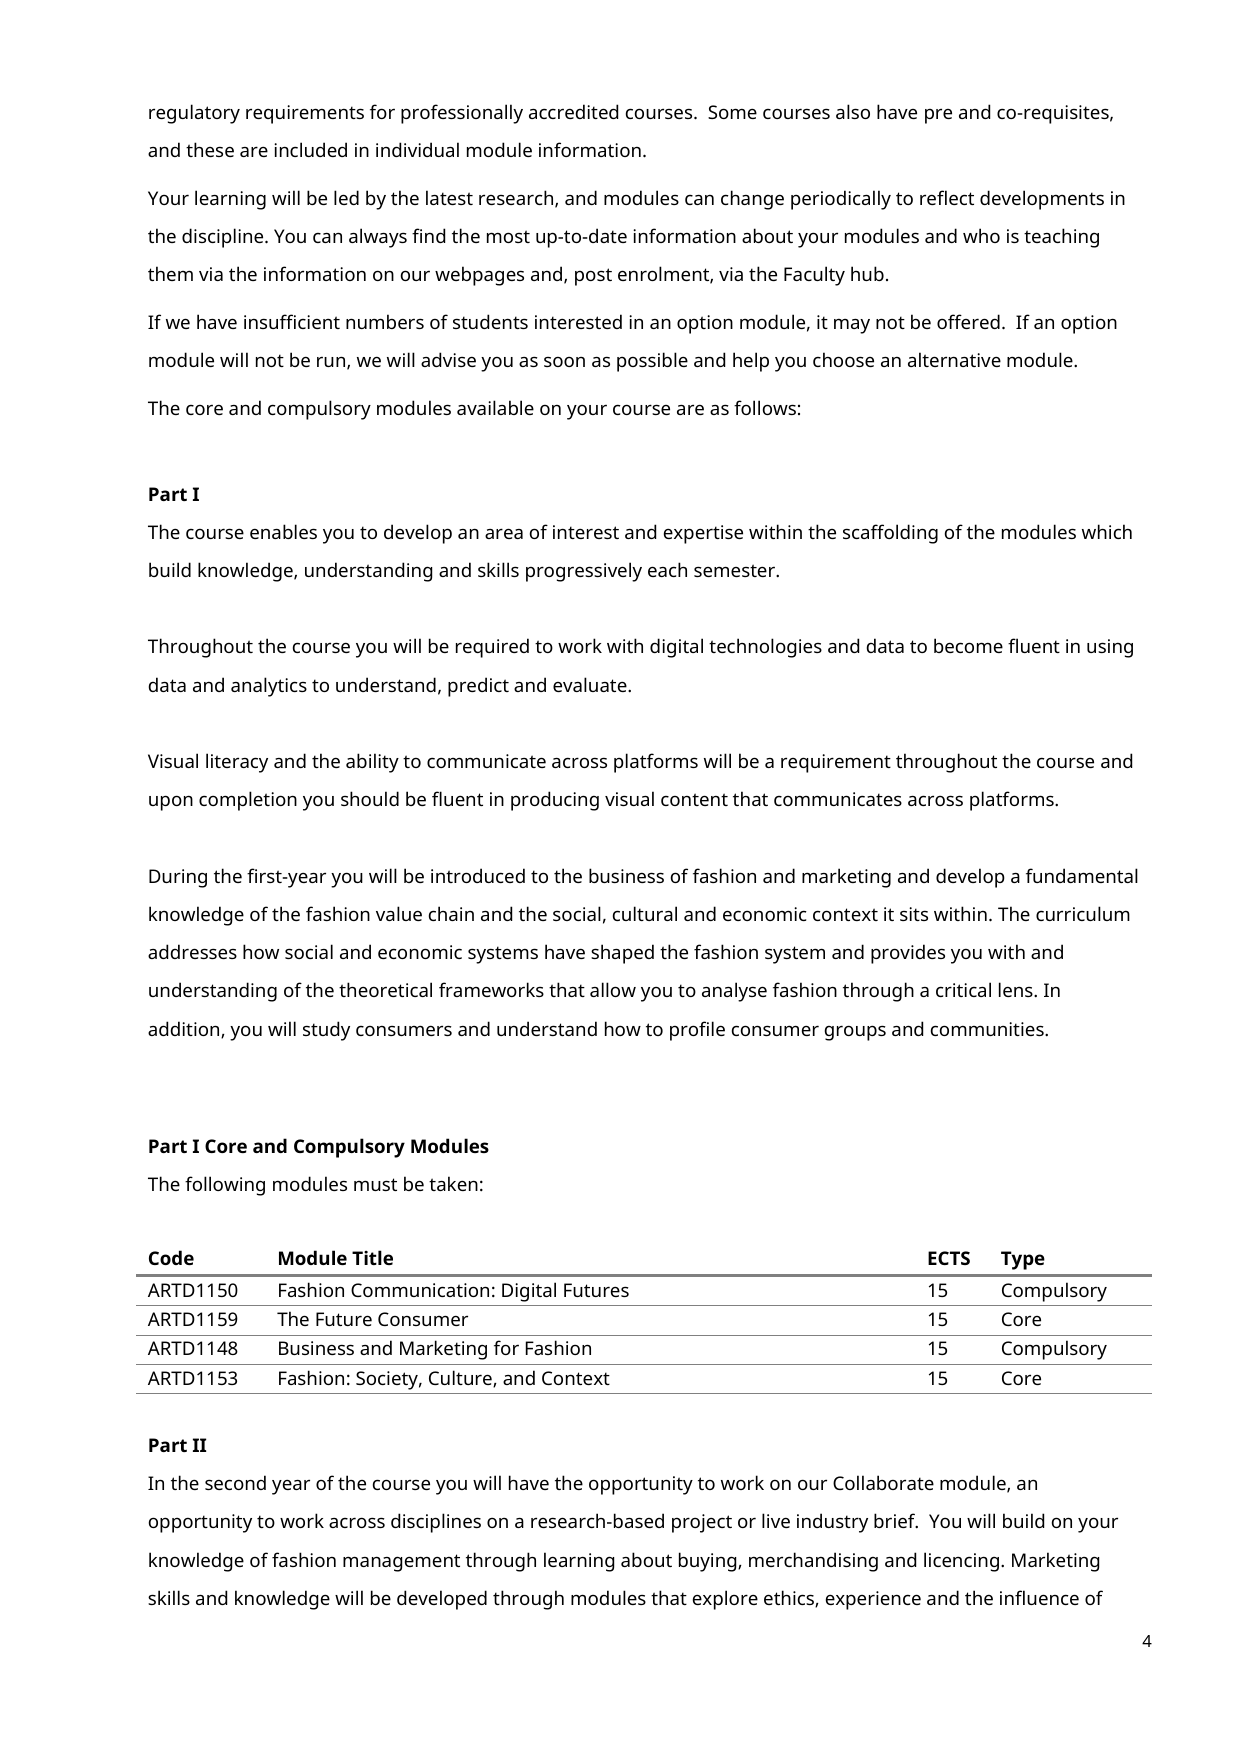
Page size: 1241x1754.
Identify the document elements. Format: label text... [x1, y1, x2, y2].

text regulatory requirements for professionally accredited courses. Some courses also have pre and co-requisites, and these are included in individual module information. [148, 99, 1152, 163]
table_cell 15 [916, 1365, 989, 1393]
table_cell Fashion: Society, Culture, and Context [266, 1365, 916, 1393]
table_cell Type [989, 1246, 1152, 1274]
table_cell ARTD1150 [136, 1277, 266, 1305]
table_cell The Future Consumer [266, 1306, 916, 1334]
table_header Part I The course enables you to develop an area of interest and expertise within the scaffolding of the modules which build knowledge, understanding and skills progressively each semester. Throughout the course you will be required to work with digital technologies and data to become fluent in using data and analytics to understand, predict and evaluate. Visual literacy and the ability to communicate across platforms will be a requirement throughout the course and upon completion you should be fluent in producing visual content that communicates across platforms. During the first-year you will be introduced to the business of fashion and marketing and develop a fundamental knowledge of the fashion value chain and the social, cultural and economic context it sits within. The curriculum addresses how social and economic systems have shaped the fashion system and provides you with and understanding of the theoretical frameworks that allow you to analyse fashion through a critical lens. In addition, you will study consumers and understand how to profile consumer groups and communities. [136, 443, 1152, 1095]
table_cell 15 [916, 1277, 989, 1305]
table_cell ARTD1159 [136, 1306, 266, 1334]
table_cell 15 [916, 1306, 989, 1334]
table_cell Module Title [266, 1246, 916, 1274]
table_cell 15 [916, 1336, 989, 1364]
table_cell Part I Core and Compulsory Modules The following modules must be taken: [136, 1095, 1152, 1246]
table_cell Fashion Communication: Digital Futures [266, 1277, 916, 1305]
text If we have insufficient numbers of students interested in an option module, it may not be offered. If an option module will not be run, we will advise you as soon as possible and help you choose an alternative module. [148, 309, 1152, 373]
table_cell Part II In the second year of the course you will have the opportunity to work on our Collaborate module, an opportunity to work across disciplines on a research-based project or live industry brief. You will build on your knowledge of fashion management through learning about buying, merchandising and licencing. Marketing skills and knowledge will be developed through modules that explore ethics, experience and the influence of [136, 1394, 1152, 1611]
table_cell Business and Marketing for Fashion [266, 1336, 916, 1364]
text The core and compulsory modules available on your course are as follows: [148, 395, 1152, 421]
text Your learning will be led by the latest research, and modules can change periodically to reflect developments in the discipline. You can always find the most up-to-date information about your modules and who is teaching them via the information on our webpages and, post enrolment, via the Faculty hub. [148, 185, 1152, 287]
table_cell ARTD1148 [136, 1336, 266, 1364]
table_cell ARTD1153 [136, 1365, 266, 1393]
table_cell Code [136, 1246, 266, 1274]
table_cell ECTS [916, 1246, 989, 1274]
table_cell Core [989, 1306, 1152, 1334]
table_cell Compulsory [989, 1277, 1152, 1305]
table_cell Compulsory [989, 1336, 1152, 1364]
table_cell Core [989, 1365, 1152, 1393]
